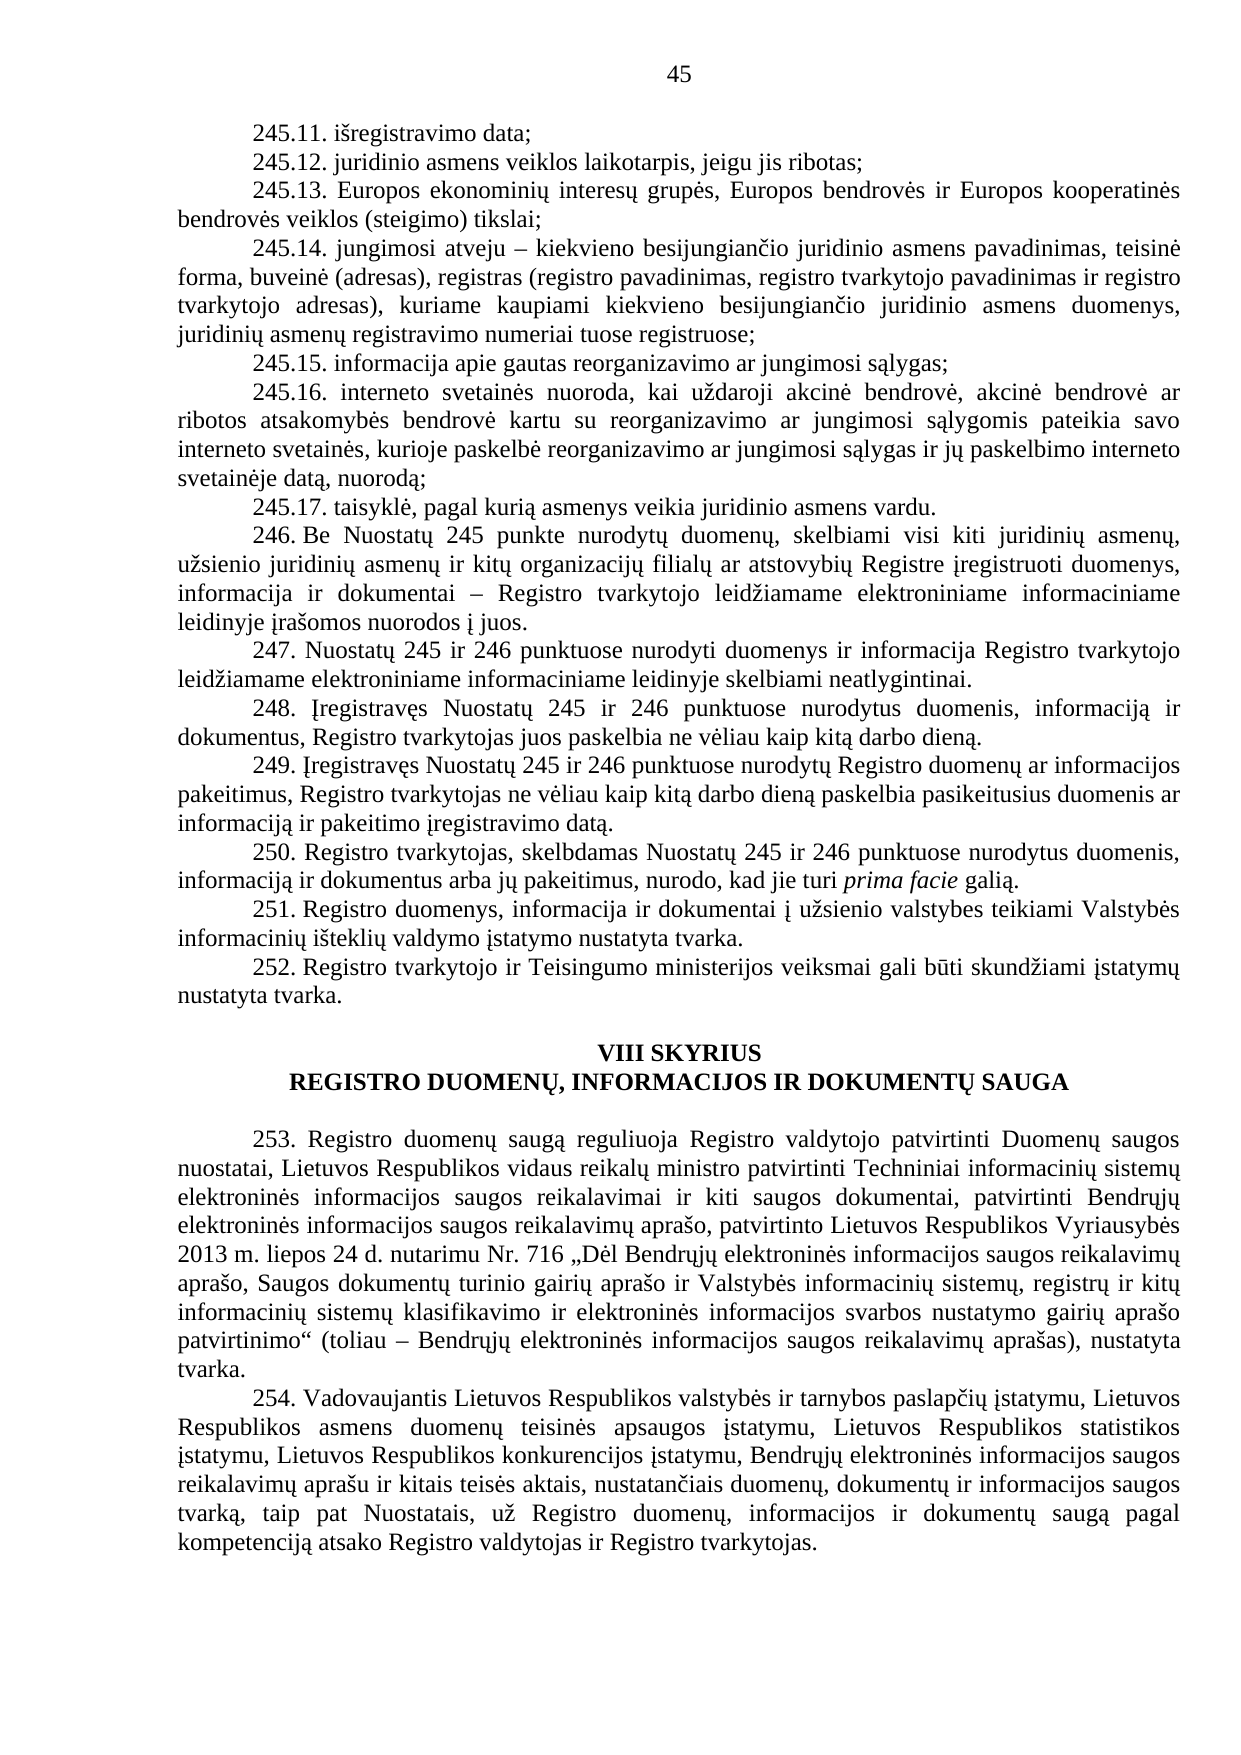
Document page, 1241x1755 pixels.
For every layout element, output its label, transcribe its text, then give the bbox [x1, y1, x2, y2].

text 245.12. juridinio asmens veiklos laikotarpis, jeigu jis ribotas; [177, 147, 1181, 176]
text 245.17. taisyklė, pagal kurią asmenys veikia juridinio asmens vardu. [177, 492, 1181, 521]
text REGISTRO DUOMENŲ, INFORMACIJOS IR DOKUMENTŲ SAUGA [177, 1067, 1181, 1096]
text 250. Registro tvarkytojas, skelbdamas Nuostatų 245 ir 246 punktuose nurodytus duomenis, informaciją ir dokumentus arba jų pakeitimus, nurodo, kad jie turi prima facie galią. [177, 837, 1181, 894]
text 245.14. jungimosi atveju – kiekvieno besijungiančio juridinio asmens pavadinimas, teisinė forma, buveinė (adresas), registras (registro pavadinimas, registro tvarkytojo pavadinimas ir registro tvarkytojo adresas), kuriame kaupiami kiekvieno besijungiančio juridinio asmens duomenys, juridinių asmenų registravimo numeriai tuose registruose; [177, 233, 1181, 348]
text 245.13. Europos ekonominių interesų grupės, Europos bendrovės ir Europos kooperatinės bendrovės veiklos (steigimo) tikslai; [177, 176, 1181, 233]
text 253. Registro duomenų saugą reguliuoja Registro valdytojo patvirtinti Duomenų saugos nuostatai, Lietuvos Respublikos vidaus reikalų ministro patvirtinti Techniniai informacinių sistemų elektroninės informacijos saugos reikalavimai ir kiti saugos dokumentai, patvirtinti Bendrųjų elektroninės informacijos saugos reikalavimų aprašo, patvirtinto Lietuvos Respublikos Vyriausybės 2013 m. liepos 24 d. nutarimu Nr. 716 „Dėl Bendrųjų elektroninės informacijos saugos reikalavimų aprašo, Saugos dokumentų turinio gairių aprašo ir Valstybės informacinių sistemų, registrų ir kitų informacinių sistemų klasifikavimo ir elektroninės informacijos svarbos nustatymo gairių aprašo patvirtinimo“ (toliau – Bendrųjų elektroninės informacijos saugos reikalavimų aprašas), nustatyta tvarka. [177, 1124, 1181, 1383]
text 248. Įregistravęs Nuostatų 245 ir 246 punktuose nurodytus duomenis, informaciją ir dokumentus, Registro tvarkytojas juos paskelbia ne vėliau kaip kitą darbo dieną. [177, 693, 1181, 751]
text VIII SKYRIUS [177, 1038, 1181, 1067]
text 249. Įregistravęs Nuostatų 245 ir 246 punktuose nurodytų Registro duomenų ar informacijos pakeitimus, Registro tvarkytojas ne vėliau kaip kitą darbo dieną paskelbia pasikeitusius duomenis ar informaciją ir pakeitimo įregistravimo datą. [177, 751, 1181, 837]
text 252. Registro tvarkytojo ir Teisingumo ministerijos veiksmai gali būti skundžiami įstatymų nustatyta tvarka. [177, 952, 1181, 1009]
text 246. Be Nuostatų 245 punkte nurodytų duomenų, skelbiami visi kiti juridinių asmenų, užsienio juridinių asmenų ir kitų organizacijų filialų ar atstovybių Registre įregistruoti duomenys, informacija ir dokumentai – Registro tvarkytojo leidžiamame elektroniniame informaciniame leidinyje įrašomos nuorodos į juos. [177, 521, 1181, 636]
text 254. Vadovaujantis Lietuvos Respublikos valstybės ir tarnybos paslapčių įstatymu, Lietuvos Respublikos asmens duomenų teisinės apsaugos įstatymu, Lietuvos Respublikos statistikos įstatymu, Lietuvos Respublikos konkurencijos įstatymu, Bendrųjų elektroninės informacijos saugos reikalavimų aprašu ir kitais teisės aktais, nustatančiais duomenų, dokumentų ir informacijos saugos tvarką, taip pat Nuostatais, už Registro duomenų, informacijos ir dokumentų saugą pagal kompetenciją atsako Registro valdytojas ir Registro tvarkytojas. [177, 1383, 1181, 1556]
text 247. Nuostatų 245 ir 246 punktuose nurodyti duomenys ir informacija Registro tvarkytojo leidžiamame elektroniniame informaciniame leidinyje skelbiami neatlygintinai. [177, 636, 1181, 693]
text 245.11. išregistravimo data; [177, 118, 1181, 147]
text 251. Registro duomenys, informacija ir dokumentai į užsienio valstybes teikiami Valstybės informacinių išteklių valdymo įstatymo nustatyta tvarka. [177, 894, 1181, 952]
text 245.16. interneto svetainės nuoroda, kai uždaroji akcinė bendrovė, akcinė bendrovė ar ribotos atsakomybės bendrovė kartu su reorganizavimo ar jungimosi sąlygomis pateikia savo interneto svetainės, kurioje paskelbė reorganizavimo ar jungimosi sąlygas ir jų paskelbimo interneto svetainėje datą, nuorodą; [177, 377, 1181, 492]
text 245.15. informacija apie gautas reorganizavimo ar jungimosi sąlygas; [177, 348, 1181, 377]
